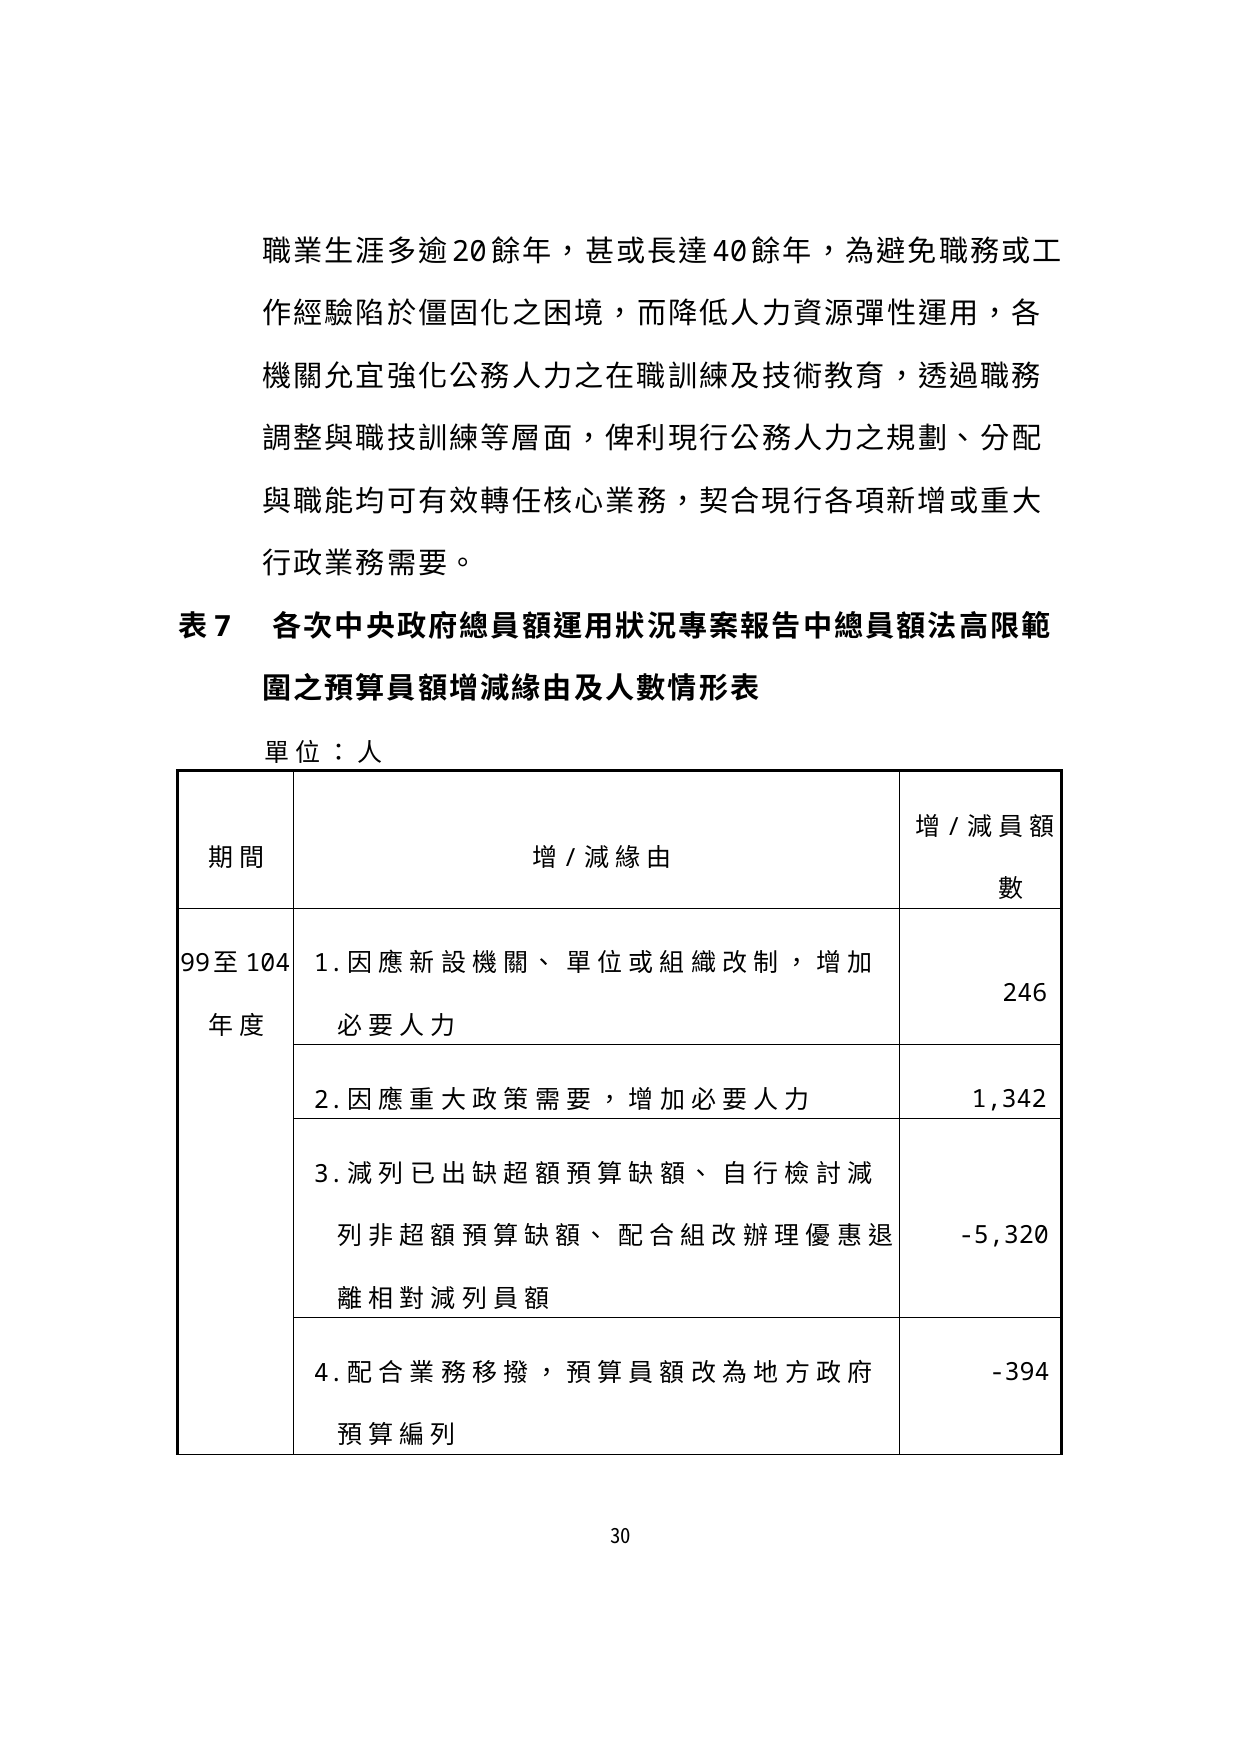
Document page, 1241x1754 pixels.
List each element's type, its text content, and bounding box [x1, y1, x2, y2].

text 職業生涯多逾20餘年，甚或長達40餘年，為避免職務或工作經驗陷於僵固化之困境，而降低人力資源彈性運用，各機關允宜強化公務人力之在職訓練及技術教育，透過職務調整與職技訓練等層面，俾利現行公務人力之規劃、分配與職能均可有效轉任核心業務，契合現行各項新增或重大行政業務需要。 [253, 207, 1063, 582]
table_header 增/減緣由 [294, 772, 899, 908]
table_header 期間 [179, 772, 293, 908]
table_cell -5,320 [900, 1119, 1060, 1317]
table_header 增/減員額數 [900, 772, 1060, 908]
table_cell 1,342 [900, 1045, 1060, 1118]
table_cell 3.減列已出缺超額預算缺額、自行檢討減列非超額預算缺額、配合組改辦理優惠退離相對減列員額 [294, 1119, 899, 1317]
table_cell 4.配合業務移撥，預算員額改為地方政府預算編列 [294, 1318, 899, 1453]
table_cell 1.因應新設機關、單位或組織改制，增加必要人力 [294, 909, 899, 1044]
table_cell 99至104年度 [179, 909, 293, 1453]
table_cell 2.因應重大政策需要，增加必要人力 [294, 1045, 899, 1118]
table_cell 246 [900, 909, 1060, 1044]
text 表7 各次中央政府總員額運用狀況專案報告中總員額法高限範圍之預算員額增減緣由及人數情形表 單位：人 [177, 582, 1063, 769]
table_cell -394 [900, 1318, 1060, 1453]
